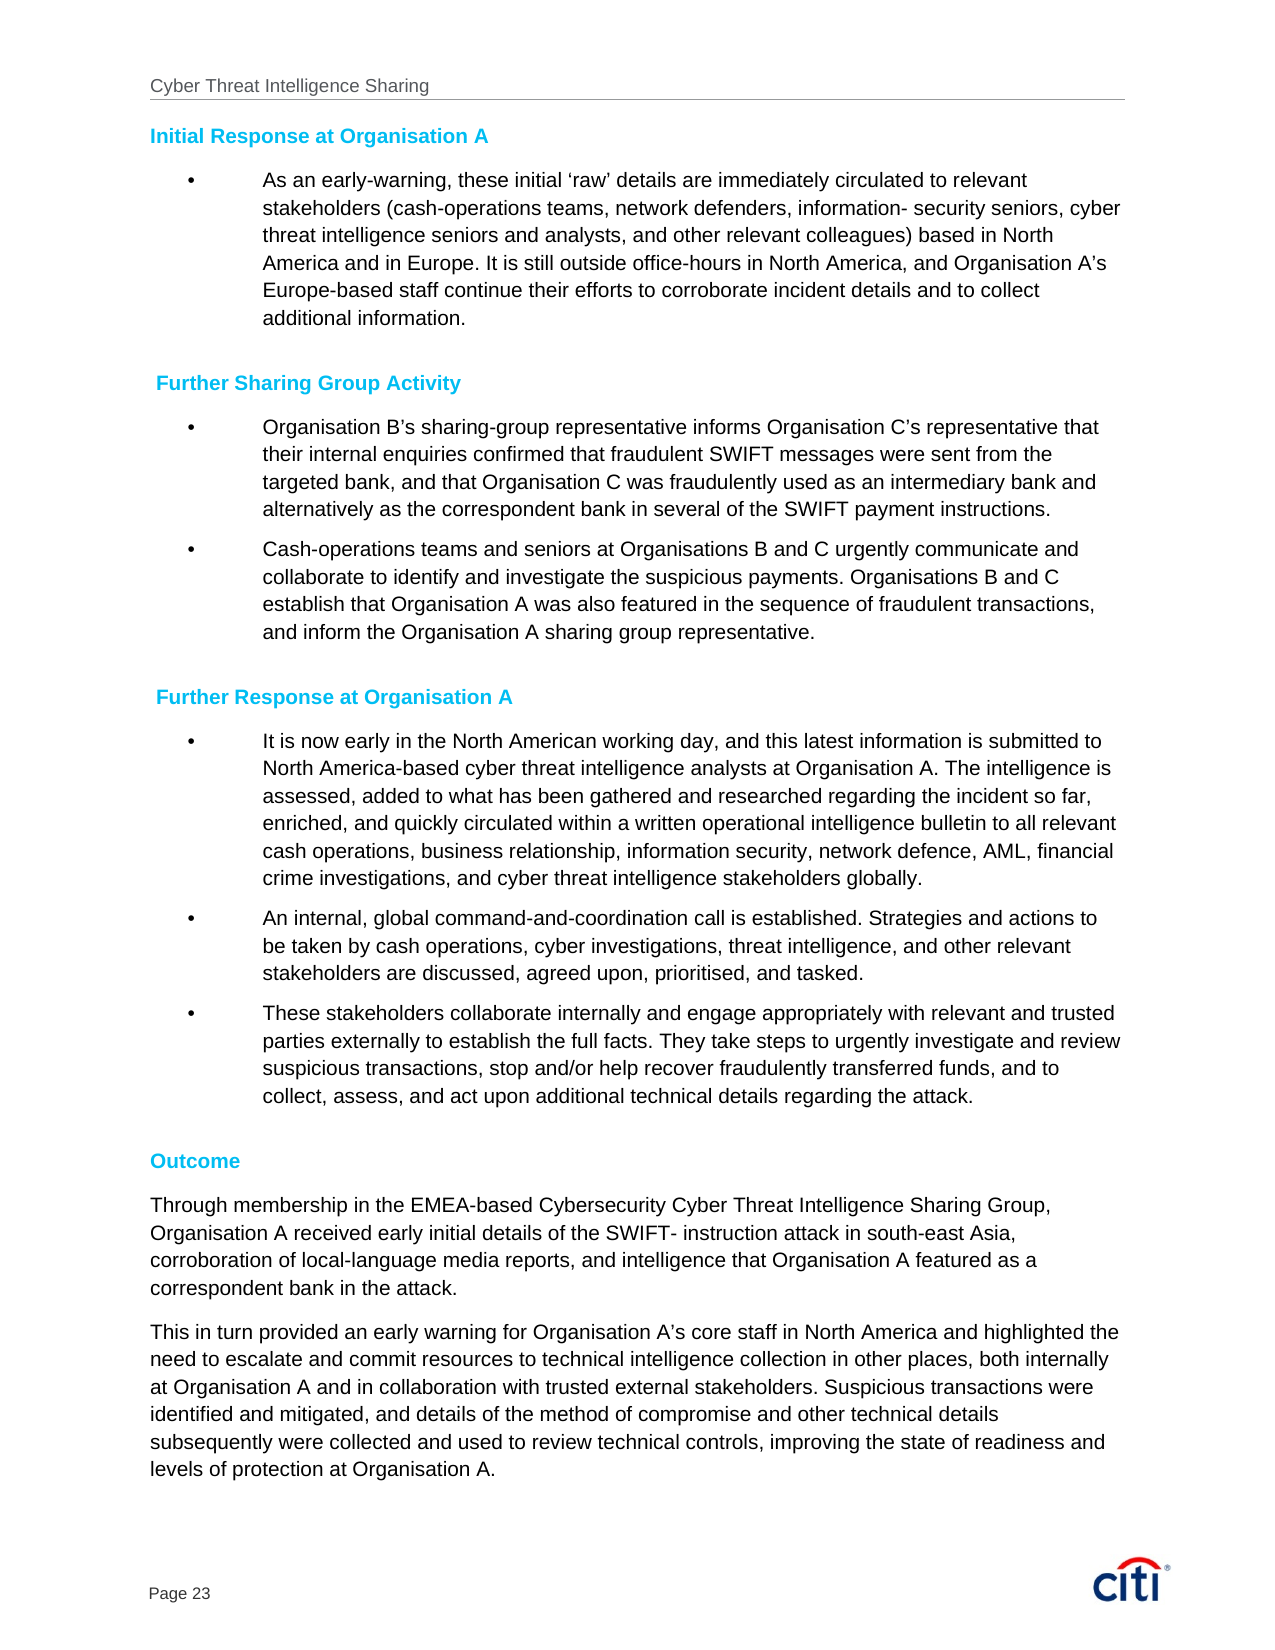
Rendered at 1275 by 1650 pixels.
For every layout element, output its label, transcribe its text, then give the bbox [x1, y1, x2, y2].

subtitle Further Response at Organisation A [150, 684, 1125, 708]
list It is now early in the North American working day, and this latest information is submitted to North America-based cyber threat intelligence analysts at Organisation A. The intelligence is assessed, added to what has been gathered and researched regarding the incident so far, enriched, and quickly circulated within a written operational intelligence bulletin to all relevant cash operations, business relationship, information security, network defence, AML, financial crime investigations, and cyber threat intelligence stakeholders globally. [187, 729, 1125, 890]
list As an early-warning, these initial ‘raw’ details are immediately circulated to relevant stakeholders (cash-operations teams, network defenders, information- security seniors, cyber threat intelligence seniors and analysts, and other relevant colleagues) based in North America and in Europe. It is still outside office-hours in North America, and Organisation A’s Europe-based staff continue their efforts to corroborate incident details and to collect additional information. [187, 168, 1125, 329]
text This in turn provided an early warning for Organisation A’s core staff in North America and highlighted the need to escalate and commit resources to technical intelligence collection in other places, both internally at Organisation A and in collaboration with trusted external stakeholders. Suspicious transactions were identified and mitigated, and details of the method of compromise and other technical details subsequently were collected and used to review technical controls, improving the state of readiness and levels of protection at Organisation A. [150, 1319, 1125, 1481]
list Organisation B’s sharing-group representative informs Organisation C’s representative that their internal enquiries confirmed that fraudulent SWIFT messages were sent from the targeted bank, and that Organisation C was fraudulently used as an intermediary bank and alternatively as the correspondent bank in several of the SWIFT payment instructions. [187, 414, 1125, 521]
subtitle Further Sharing Group Activity [150, 370, 1125, 394]
list Cash-operations teams and seniors at Organisations B and C urgently communicate and collaborate to identify and investigate the suspicious payments. Organisations B and C establish that Organisation A was also featured in the sequence of fraudulent transactions, and inform the Organisation A sharing group representative. [187, 537, 1125, 643]
subtitle Initial Response at Organisation A [150, 124, 1125, 148]
text Through membership in the EMEA-based Cybersecurity Cyber Threat Intelligence Sharing Group, Organisation A received early initial details of the SWIFT- instruction attack in south-east Asia, corroboration of local-language media reports, and intelligence that Organisation A featured as a correspondent bank in the attack. [150, 1193, 1125, 1299]
list An internal, global command-and-coordination call is established. Strategies and actions to be taken by cash operations, cyber investigations, threat intelligence, and other relevant stakeholders are discussed, agreed upon, prioritised, and tasked. [187, 906, 1125, 985]
list These stakeholders collaborate internally and engage appropriately with relevant and trusted parties externally to establish the full facts. They take steps to urgently investigate and review suspicious transactions, stop and/or help recover fraudulently transferred funds, and to collect, assess, and act upon additional technical details regarding the attack. [187, 1001, 1125, 1108]
subtitle Outcome [150, 1149, 1125, 1173]
